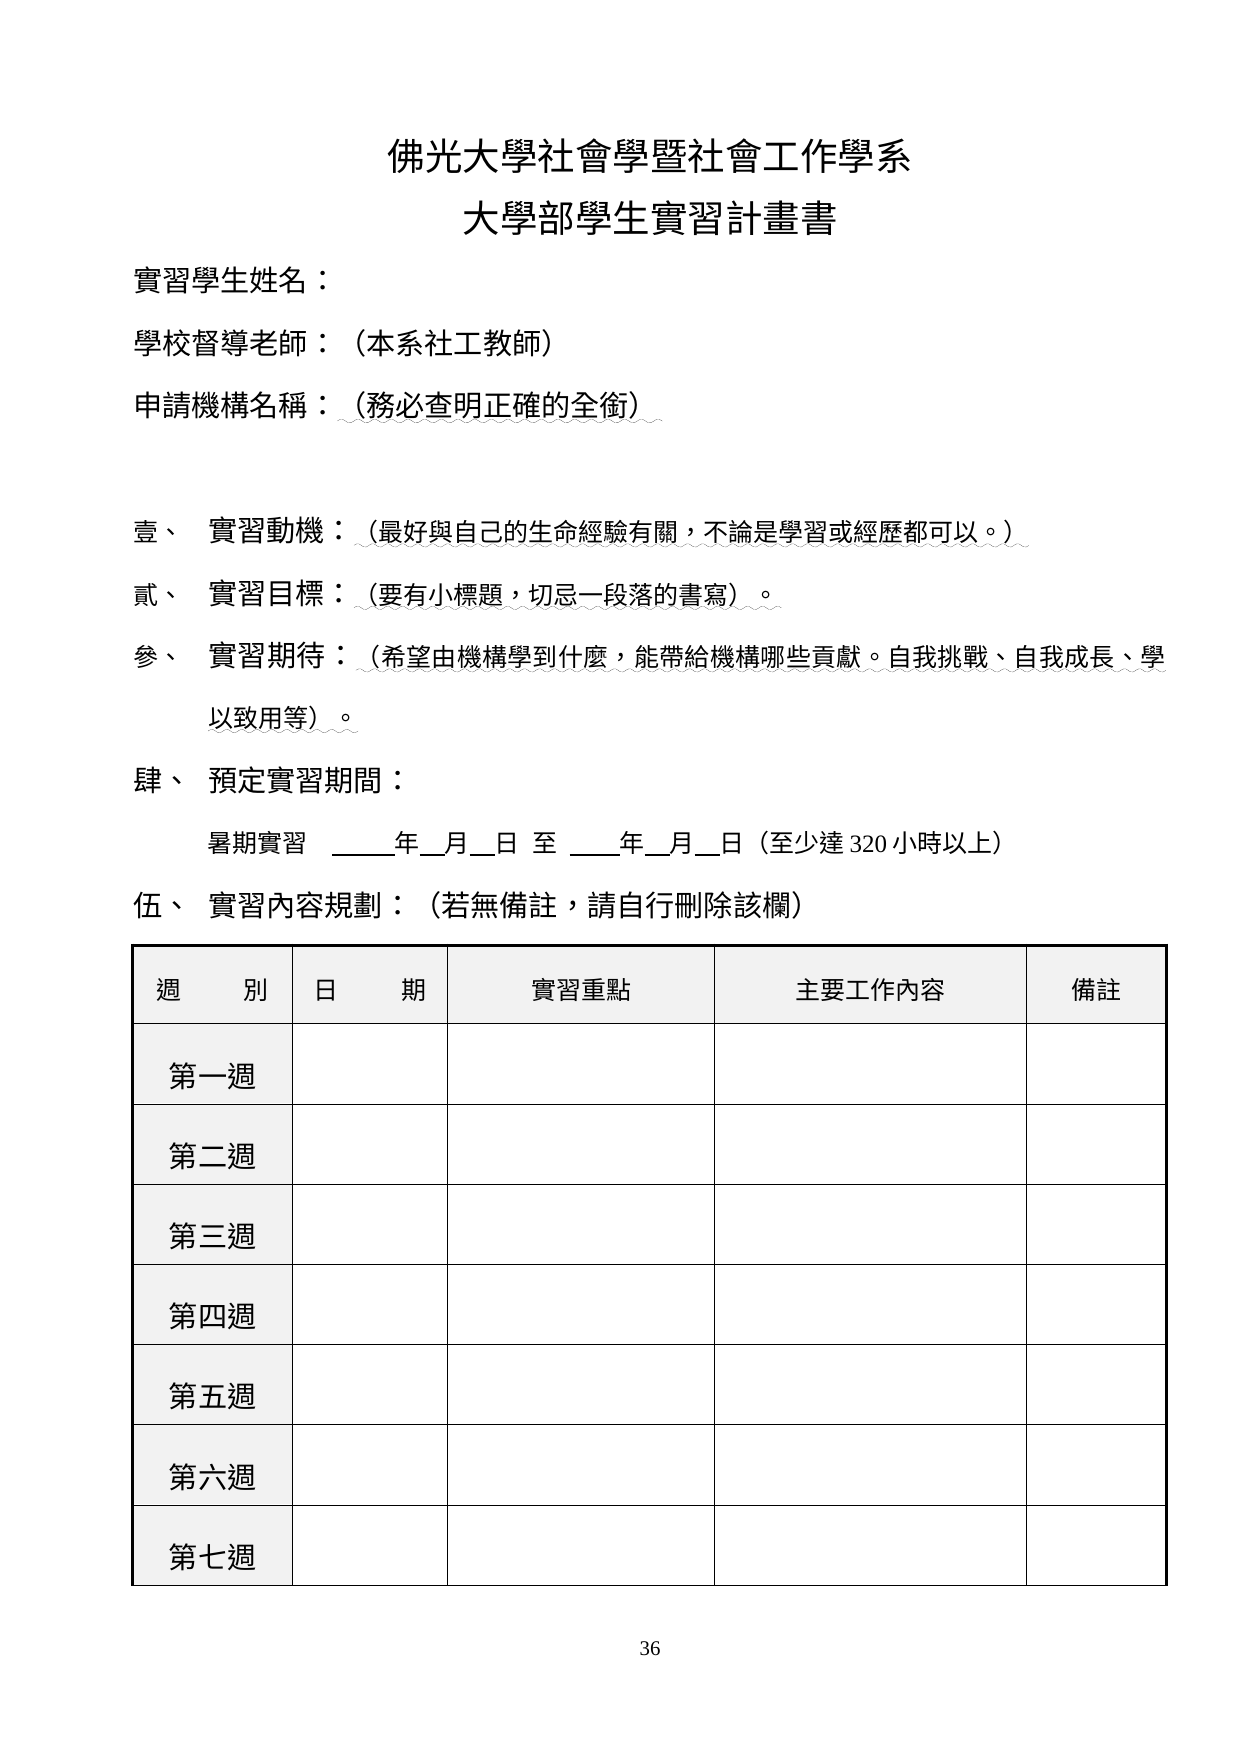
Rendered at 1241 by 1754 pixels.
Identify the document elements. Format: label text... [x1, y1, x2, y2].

table_cell [448, 1506, 714, 1585]
table_cell [448, 1185, 714, 1264]
text 暑期實習 年 月 日 至 年 月 日（至少達320小時以上） [207, 800, 1167, 862]
text 學校督導老師：（本系社工教師） [133, 300, 1167, 362]
table_cell 第七週 [134, 1506, 292, 1585]
list 實習目標：（要有小標題，切忌一段落的書寫）。 [133, 550, 1167, 612]
table_cell [293, 1506, 447, 1585]
table_cell [293, 1185, 447, 1264]
text 大學部學生實習計畫書 [133, 175, 1167, 237]
table_cell [715, 1105, 1026, 1184]
table_cell 第三週 [134, 1185, 292, 1264]
list 實習期待：（希望由機構學到什麼，能帶給機構哪些貢獻。自我挑戰、自我成長、學以致用等）。 [133, 612, 1167, 737]
table_header 備註 [1027, 947, 1165, 1023]
table_cell [448, 1345, 714, 1424]
table_cell 第六週 [134, 1425, 292, 1504]
table_header 實習重點 [448, 947, 714, 1023]
table_cell [448, 1265, 714, 1344]
table_cell [293, 1105, 447, 1184]
table_cell [715, 1185, 1026, 1264]
list 實習動機：（最好與自己的生命經驗有關，不論是學習或經歷都可以。） [133, 487, 1167, 550]
table_cell [1027, 1265, 1165, 1344]
table_cell [715, 1024, 1026, 1103]
table_cell [715, 1265, 1026, 1344]
table_header 主要工作內容 [715, 947, 1026, 1023]
table_cell [715, 1425, 1026, 1504]
table_cell [1027, 1185, 1165, 1264]
list 預定實習期間： [133, 737, 1167, 800]
table_cell [293, 1024, 447, 1103]
table_cell [1027, 1506, 1165, 1585]
table_header 週 別 [134, 947, 292, 1023]
table_header 日 期 [293, 947, 447, 1023]
table_cell [448, 1105, 714, 1184]
table_cell [293, 1425, 447, 1504]
table_cell [1027, 1105, 1165, 1184]
list 實習內容規劃：（若無備註，請自行刪除該欄） [133, 862, 1167, 925]
text 佛光大學社會學暨社會工作學系 [133, 112, 1167, 175]
text 實習學生姓名： [133, 237, 1167, 300]
table_cell 第一週 [134, 1024, 292, 1103]
table_cell [715, 1345, 1026, 1424]
table_cell [1027, 1345, 1165, 1424]
table_cell 第二週 [134, 1105, 292, 1184]
table_cell 第四週 [134, 1265, 292, 1344]
table_cell [715, 1506, 1026, 1585]
table_cell [448, 1024, 714, 1103]
table_cell [293, 1265, 447, 1344]
table_cell [1027, 1024, 1165, 1103]
table_cell 第五週 [134, 1345, 292, 1424]
table_cell [1027, 1425, 1165, 1504]
table_cell [293, 1345, 447, 1424]
table_cell [448, 1425, 714, 1504]
text 申請機構名稱：（務必查明正確的全銜） [133, 362, 1167, 425]
